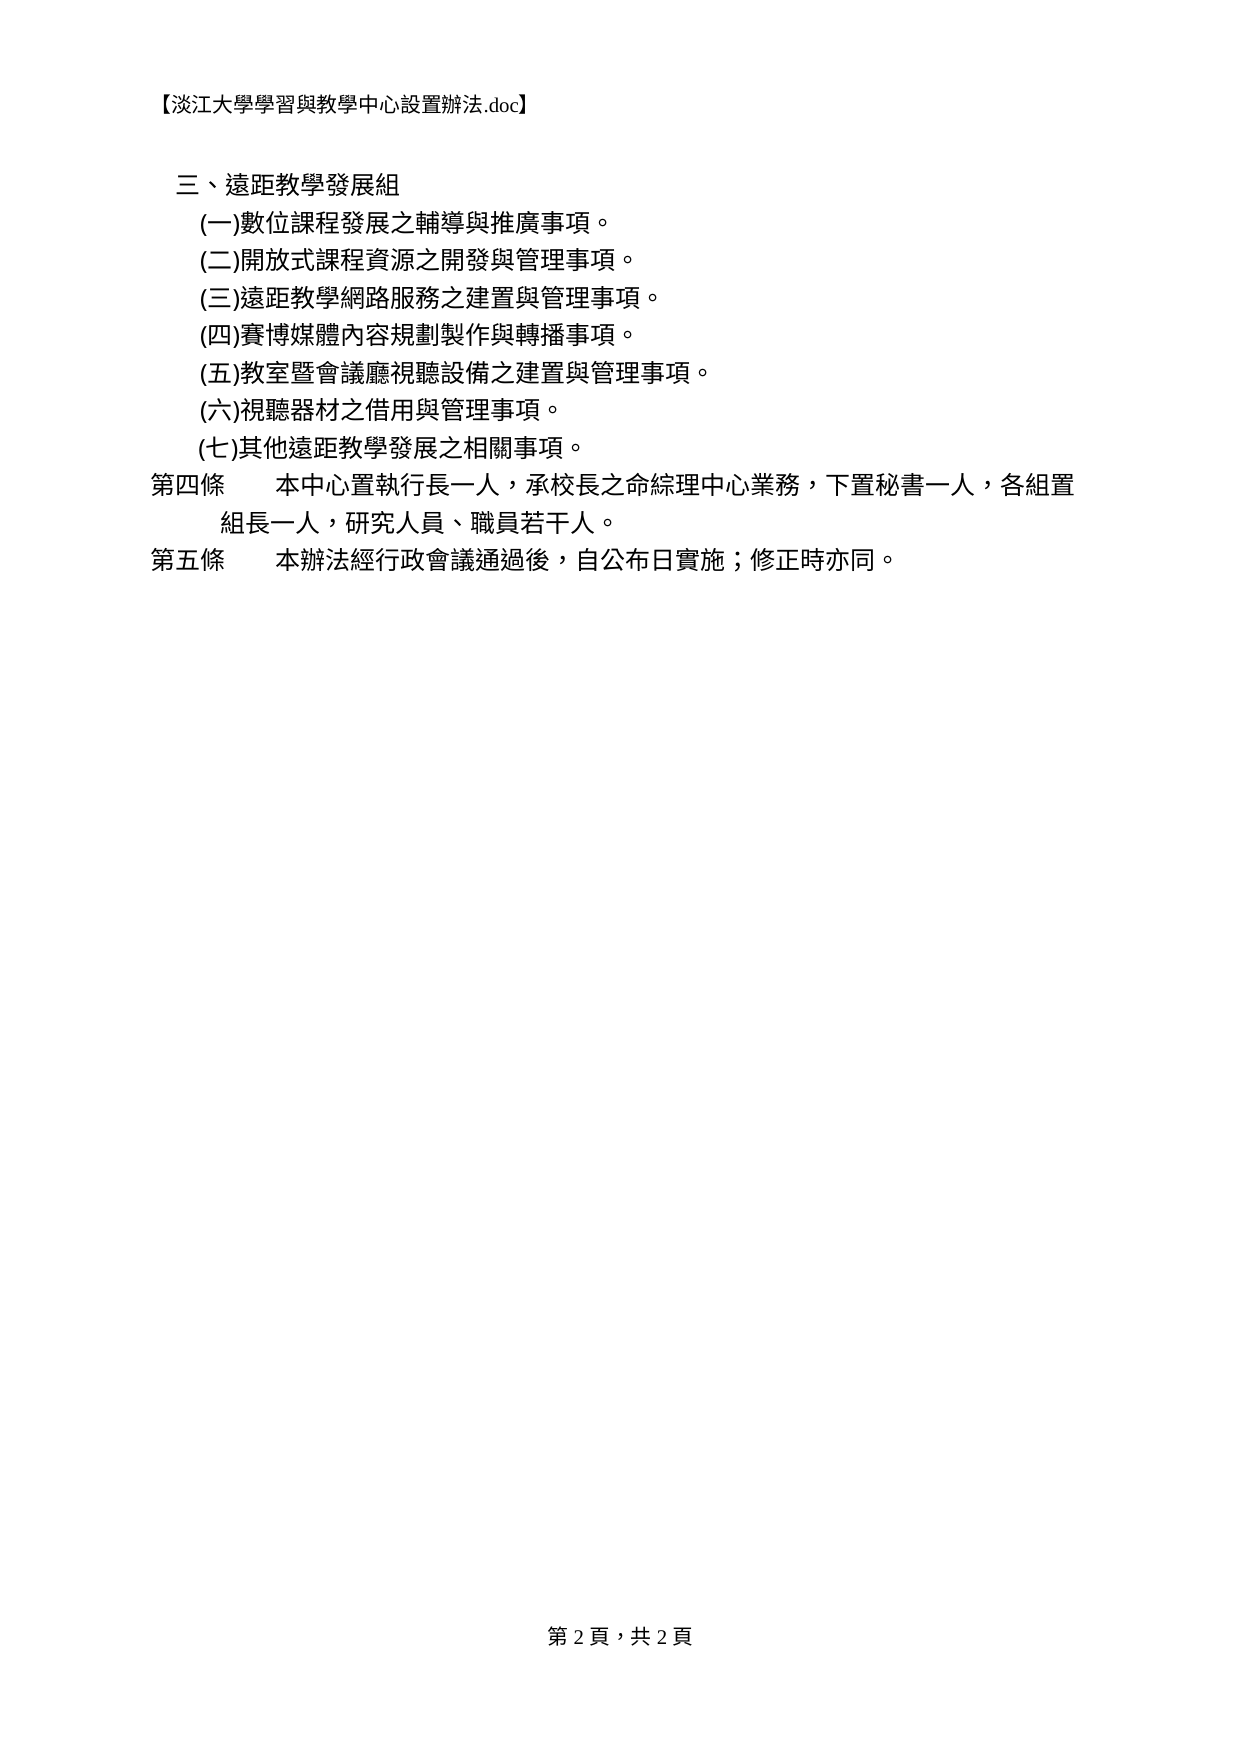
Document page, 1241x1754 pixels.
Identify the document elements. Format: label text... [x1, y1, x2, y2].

text 第四條 本中心置執行長一人，承校長之命綜理中心業務，下置秘書一人，各組置組長一人，研究人員、職員若干人。 [150, 464, 1083, 539]
text (一)數位課程發展之輔導與推廣事項。 [200, 202, 1090, 239]
text 第五條 本辦法經行政會議通過後，自公布日實施；修正時亦同。 [150, 539, 1090, 577]
text (三)遠距教學網路服務之建置與管理事項。 [200, 277, 1090, 314]
text (六)視聽器材之借用與管理事項。 [200, 389, 1090, 427]
text (七)其他遠距教學發展之相關事項。 [198, 427, 1083, 464]
text (四)賽博媒體內容規劃製作與轉播事項。 [200, 314, 1090, 352]
text (二)開放式課程資源之開發與管理事項。 [200, 239, 1090, 277]
text 三、遠距教學發展組 [175, 164, 1090, 202]
text (五)教室暨會議廳視聽設備之建置與管理事項。 [200, 352, 1090, 389]
